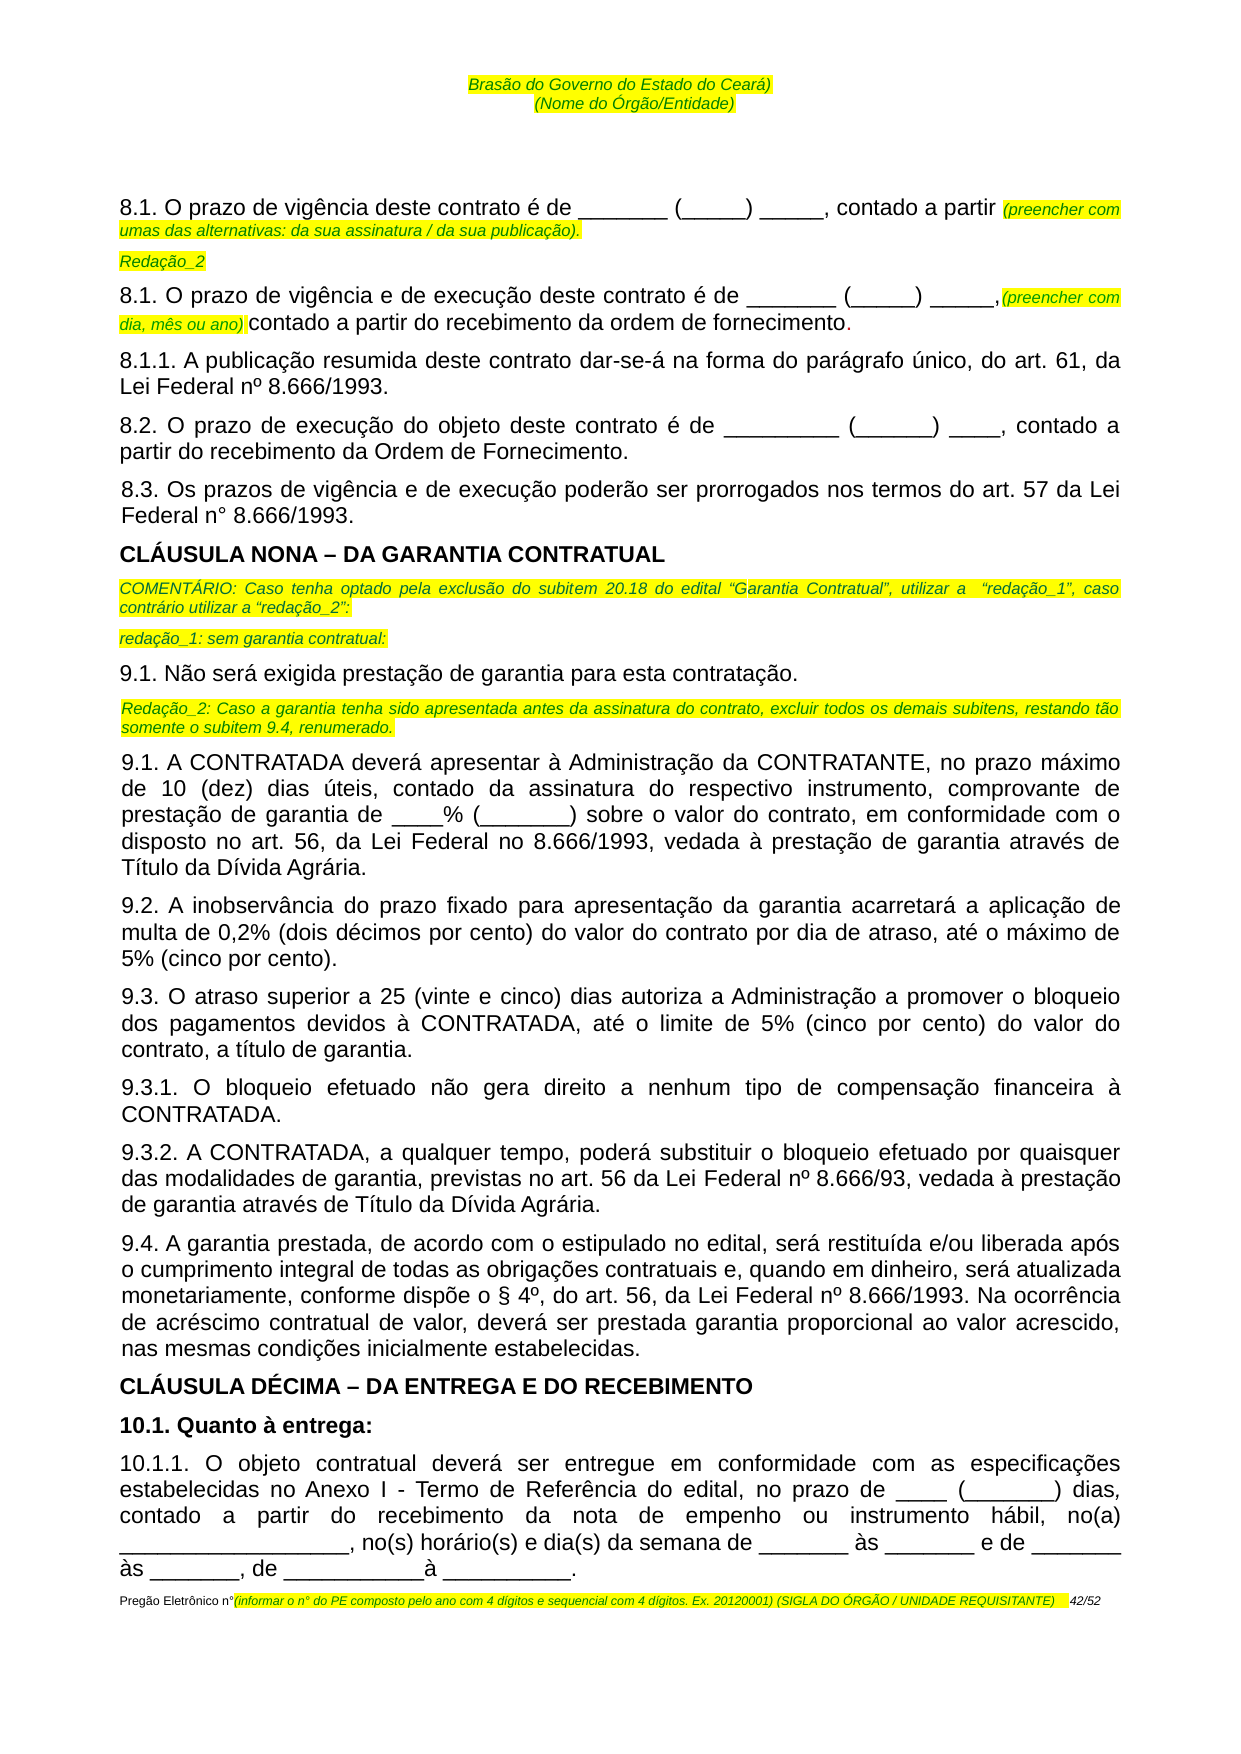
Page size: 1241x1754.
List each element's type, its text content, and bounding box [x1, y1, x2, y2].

text 9.2. A inobservância do prazo fixado para apresentação da garantia acarretará a aplicação de multa de 0,2% (dois décimos por cento) do valor do contrato por dia de atraso, até o máximo de 5% (cinco por cento). [121, 892, 1121, 971]
text 10.1. Quanto à entrega: [119, 1412, 1121, 1438]
text CLÁUSULA DÉCIMA – DA ENTREGA E DO RECEBIMENTO [119, 1373, 1121, 1400]
text 8.1. O prazo de vigência e de execução deste contrato é de _______ (_____) _____,(preencher com dia, mês ou ano) contado a partir do recebimento da ordem de fornecimento. [119, 282, 1121, 335]
text redação_1: sem garantia contratual: [119, 629, 1121, 648]
text 9.4. A garantia prestada, de acordo com o estipulado no edital, será restituída e/ou liberada após o cumprimento integral de todas as obrigações contratuais e, quando em dinheiro, será atualizada monetariamente, conforme dispõe o § 4º, do art. 56, da Lei Federal nº 8.666/1993. Na ocorrência de acréscimo contratual de valor, deverá ser prestada garantia proporcional ao valor acrescido, nas mesmas condições inicialmente estabelecidas. [121, 1230, 1121, 1361]
text 9.3.1. O bloqueio efetuado não gera direito a nenhum tipo de compensação financeira à CONTRATADA. [121, 1074, 1121, 1127]
text 9.1. A CONTRATADA deverá apresentar à Administração da CONTRATANTE, no prazo máximo de 10 (dez) dias úteis, contado da assinatura do respectivo instrumento, comprovante de prestação de garantia de ____% (_______) sobre o valor do contrato, em conformidade com o disposto no art. 56, da Lei Federal no 8.666/1993, vedada à prestação de garantia através de Título da Dívida Agrária. [121, 749, 1121, 880]
text Redação_2 [119, 251, 1121, 271]
text 9.1. Não será exigida prestação de garantia para esta contratação. [119, 660, 1121, 687]
text CLÁUSULA NONA – DA GARANTIA CONTRATUAL [119, 541, 1121, 567]
text Redação_2: Caso a garantia tenha sido apresentada antes da assinatura do contrato, excluir todos os demais subitens, restando tão somente o subitem 9.4, renumerado. [121, 698, 1121, 737]
text 9.3. O atraso superior a 25 (vinte e cinco) dias autoriza a Administração a promover o bloqueio dos pagamentos devidos à CONTRATADA, até o limite de 5% (cinco por cento) do valor do contrato, a título de garantia. [121, 983, 1121, 1062]
text 8.3. Os prazos de vigência e de execução poderão ser prorrogados nos termos do art. 57 da Lei Federal n° 8.666/1993. [121, 476, 1121, 529]
text 8.2. O prazo de execução do objeto deste contrato é de _________ (______) ____, contado a partir do recebimento da Ordem de Fornecimento. [119, 412, 1121, 464]
text 8.1. O prazo de vigência deste contrato é de _______ (_____) _____, contado a partir (preencher com umas das alternativas: da sua assinatura / da sua publicação). [119, 194, 1121, 239]
text COMENTÁRIO: Caso tenha optado pela exclusão do subitem 20.18 do edital “Garantia Contratual”, utilizar a “redação_1”, caso contrário utilizar a “redação_2”: [119, 579, 1121, 617]
text 10.1.1. O objeto contratual deverá ser entregue em conformidade com as especificações estabelecidas no Anexo I - Termo de Referência do edital, no prazo de ____ (_______) dias, contado a partir do recebimento da nota de empenho ou instrumento hábil, no(a) __________________, no(s) horário(s) e dia(s) da semana de _______ às _______ e de _______ às _______, de ___________à __________. [119, 1450, 1121, 1582]
text 8.1.1. A publicação resumida deste contrato dar-se-á na forma do parágrafo único, do art. 61, da Lei Federal nº 8.666/1993. [119, 347, 1121, 400]
text 9.3.2. A CONTRATADA, a qualquer tempo, poderá substituir o bloqueio efetuado por quaisquer das modalidades de garantia, previstas no art. 56 da Lei Federal nº 8.666/93, vedada à prestação de garantia através de Título da Dívida Agrária. [121, 1139, 1121, 1218]
